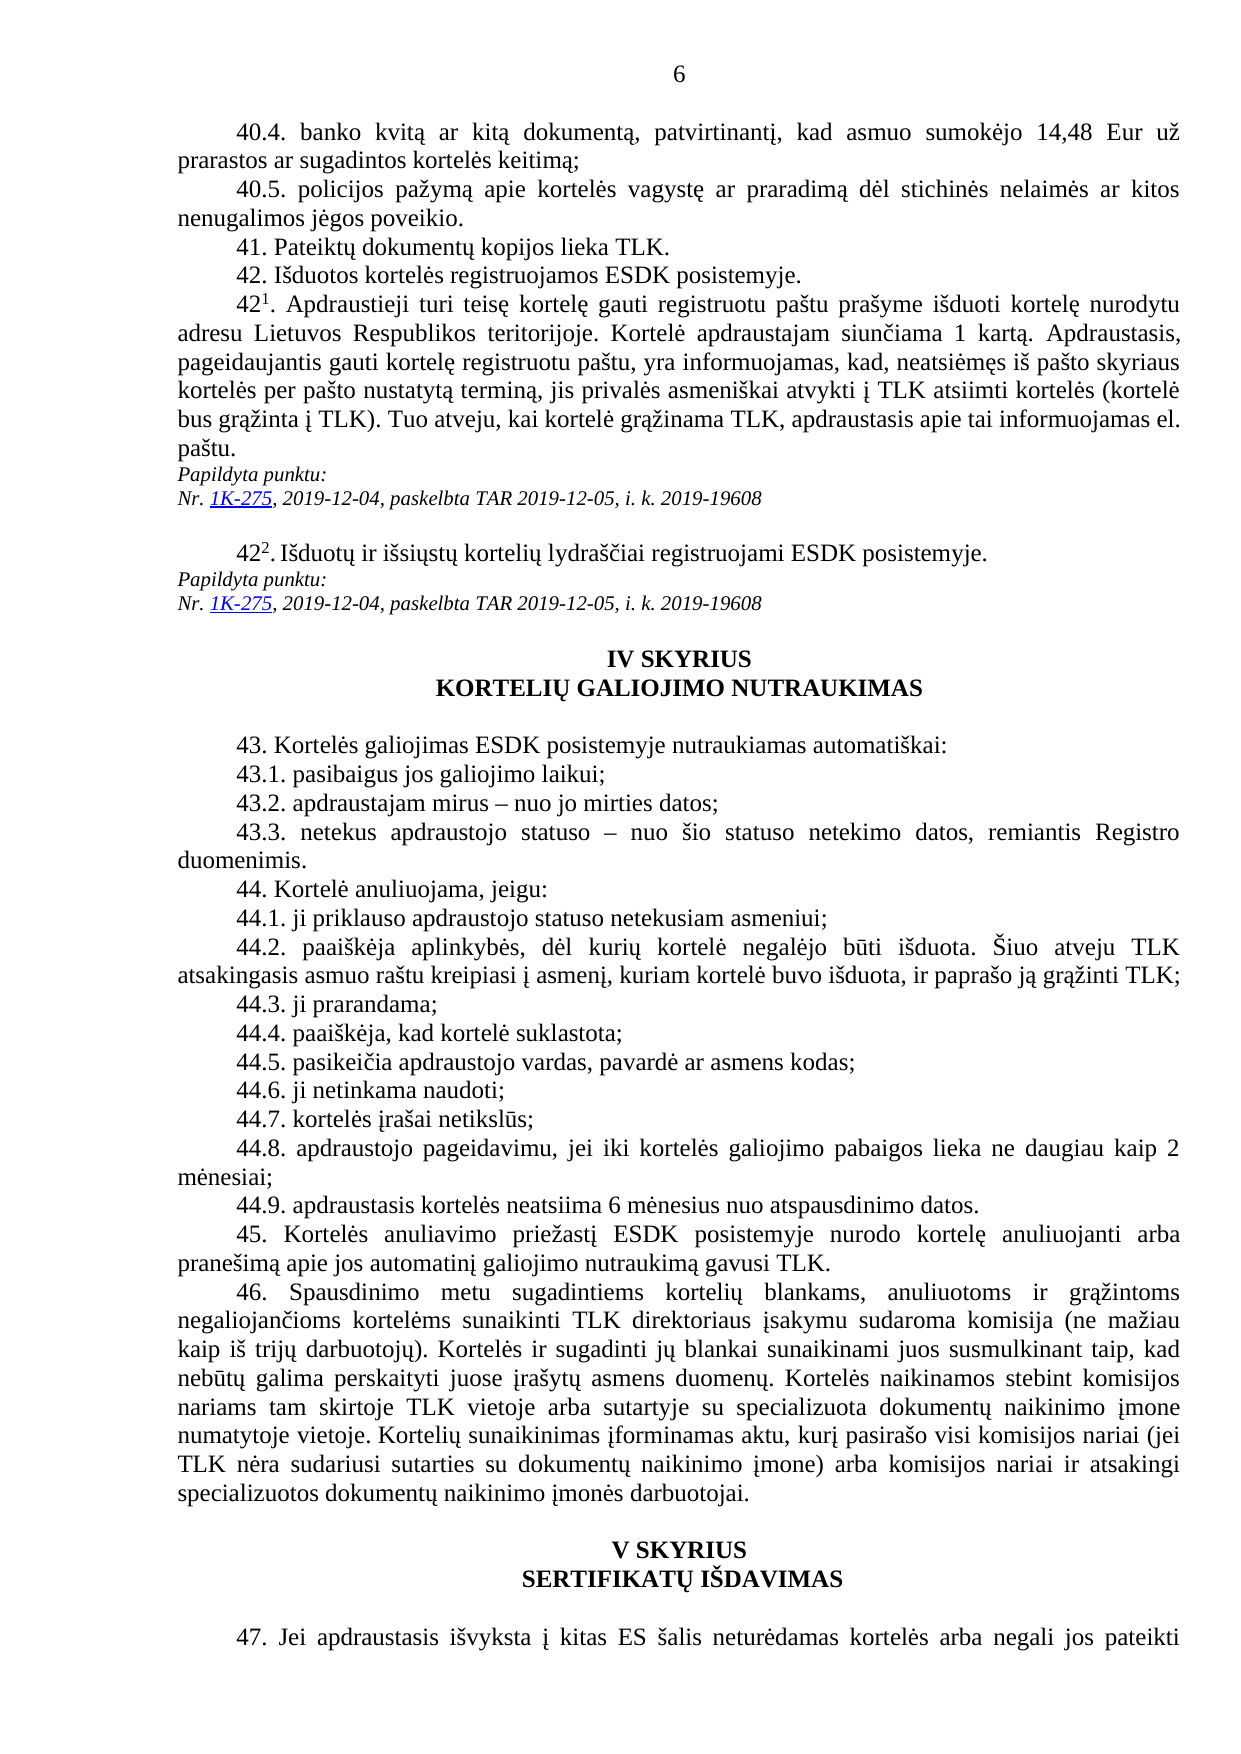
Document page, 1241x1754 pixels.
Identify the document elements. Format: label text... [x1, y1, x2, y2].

text 46. Spausdinimo metu sugadintiems kortelių blankams, anuliuotoms ir grąžintoms negaliojančioms kortelėms sunaikinti TLK direktoriaus įsakymu sudaroma komisija (ne mažiau kaip iš trijų darbuotojų). Kortelės ir sugadinti jų blankai sunaikinami juos susmulkinant taip, kad nebūtų galima perskaityti juose įrašytų asmens duomenų. Kortelės naikinamos stebint komisijos nariams tam skirtoje TLK vietoje arba sutartyje su specializuota dokumentų naikinimo įmone numatytoje vietoje. Kortelių sunaikinimas įforminamas aktu, kurį pasirašo visi komisijos nariai (jei TLK nėra sudariusi sutarties su dokumentų naikinimo įmone) arba komisijos nariai ir atsakingi specializuotos dokumentų naikinimo įmonės darbuotojai. [177, 1277, 1181, 1507]
text V skyrius [177, 1535, 1181, 1564]
text 43.3. netekus apdraustojo statuso – nuo šio statuso netekimo datos, remiantis Registro duomenimis. [177, 817, 1181, 874]
text 43.1. pasibaigus jos galiojimo laikui; [177, 759, 1181, 788]
text 47. Jei apdraustasis išvyksta į kitas ES šalis neturėdamas kortelės arba negali jos pateikti [177, 1622, 1181, 1650]
text Nr. 1K-275, 2019-12-04, paskelbta TAR 2019-12-05, i. k. 2019-19608 [177, 486, 1181, 510]
text 44.3. ji prarandama; [177, 989, 1181, 1018]
text 44.4. paaiškėja, kad kortelė suklastota; [177, 1018, 1181, 1047]
text 422. Išduotų ir išsiųstų kortelių lydraščiai registruojami ESDK posistemyje. [177, 538, 1181, 567]
text sertifikatų išdavimas [177, 1564, 1181, 1593]
text Papildyta punktu: [177, 462, 1181, 486]
text 44.6. ji netinkama naudoti; [177, 1075, 1181, 1104]
text Kortelių galiojimo nutraukimas [177, 673, 1181, 702]
text 45. Kortelės anuliavimo priežastį ESDK posistemyje nurodo kortelę anuliuojanti arba pranešimą apie jos automatinį galiojimo nutraukimą gavusi TLK. [177, 1219, 1181, 1277]
text 44.8. apdraustojo pageidavimu, jei iki kortelės galiojimo pabaigos lieka ne daugiau kaip 2 mėnesiai; [177, 1133, 1181, 1190]
text 41. Pateiktų dokumentų kopijos lieka TLK. [177, 232, 1181, 260]
text 40.5. policijos pažymą apie kortelės vagystę ar praradimą dėl stichinės nelaimės ar kitos nenugalimos jėgos poveikio. [177, 174, 1181, 232]
text 44.5. pasikeičia apdraustojo vardas, pavardė ar asmens kodas; [177, 1047, 1181, 1075]
text IV skyrius [177, 644, 1181, 673]
text 44.2. paaiškėja aplinkybės, dėl kurių kortelė negalėjo būti išduota. Šiuo atveju TLK atsakingasis asmuo raštu kreipiasi į asmenį, kuriam kortelė buvo išduota, ir paprašo ją grąžinti TLK; [177, 932, 1181, 989]
text 44.9. apdraustasis kortelės neatsiima 6 mėnesius nuo atspausdinimo datos. [177, 1190, 1181, 1219]
text Nr. 1K-275, 2019-12-04, paskelbta TAR 2019-12-05, i. k. 2019-19608 [177, 591, 1181, 615]
text 40.4. banko kvitą ar kitą dokumentą, patvirtinantį, kad asmuo sumokėjo 14,48 Eur už prarastos ar sugadintos kortelės keitimą; [177, 117, 1181, 174]
text 44.7. kortelės įrašai netikslūs; [177, 1104, 1181, 1133]
text 42. Išduotos kortelės registruojamos ESDK posistemyje. [177, 260, 1181, 289]
text 43.2. apdraustajam mirus – nuo jo mirties datos; [177, 788, 1181, 817]
text Papildyta punktu: [177, 567, 1181, 591]
text 44.1. ji priklauso apdraustojo statuso netekusiam asmeniui; [177, 903, 1181, 932]
text 43. Kortelės galiojimas ESDK posistemyje nutraukiamas automatiškai: [177, 730, 1181, 759]
text 44. Kortelė anuliuojama, jeigu: [177, 874, 1181, 903]
text 421. Apdraustieji turi teisę kortelę gauti registruotu paštu prašyme išduoti kortelę nurodytu adresu Lietuvos Respublikos teritorijoje. Kortelė apdraustajam siunčiama 1 kartą. Apdraustasis, pageidaujantis gauti kortelę registruotu paštu, yra informuojamas, kad, neatsiėmęs iš pašto skyriaus kortelės per pašto nustatytą terminą, jis privalės asmeniškai atvykti į TLK atsiimti kortelės (kortelė bus grąžinta į TLK). Tuo atveju, kai kortelė grąžinama TLK, apdraustasis apie tai informuojamas el. paštu. [177, 289, 1181, 462]
